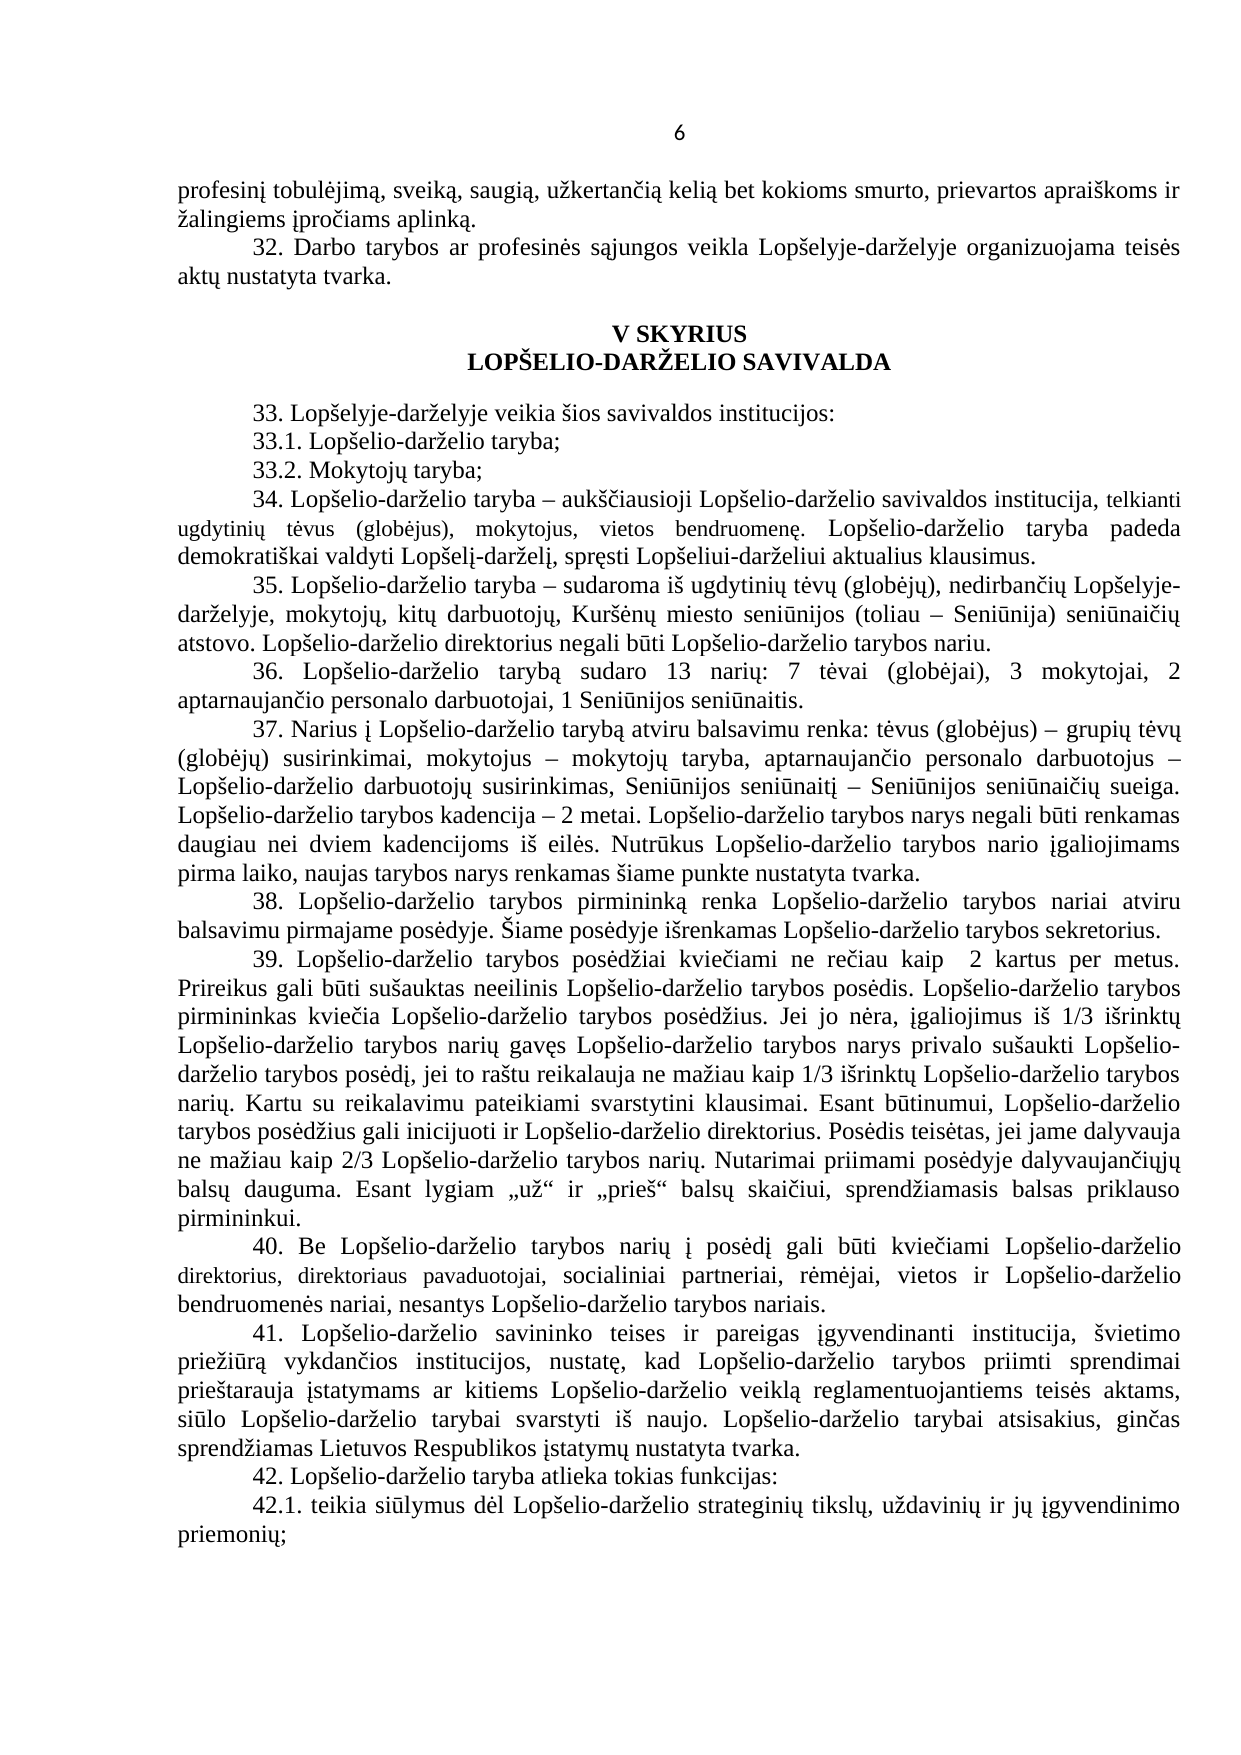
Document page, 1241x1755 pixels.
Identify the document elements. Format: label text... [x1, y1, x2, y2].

text V SKYRIUS [177, 319, 1181, 347]
text 36. Lopšelio-darželio tarybą sudaro 13 narių: 7 tėvai (globėjai), 3 mokytojai, 2 aptarnaujančio personalo darbuotojai, 1 Seniūnijos seniūnaitis. [177, 656, 1181, 714]
text 37. Narius į Lopšelio-darželio tarybą atviru balsavimu renka: tėvus (globėjus) – grupių tėvų (globėjų) susirinkimai, mokytojus – mokytojų taryba, aptarnaujančio personalo darbuotojus – Lopšelio-darželio darbuotojų susirinkimas, Seniūnijos seniūnaitį – Seniūnijos seniūnaičių sueiga. Lopšelio-darželio tarybos kadencija – 2 metai. Lopšelio-darželio tarybos narys negali būti renkamas daugiau nei dviem kadencijoms iš eilės. Nutrūkus Lopšelio-darželio tarybos nario įgaliojimams pirma laiko, naujas tarybos narys renkamas šiame punkte nustatyta tvarka. [177, 714, 1181, 886]
text 35. Lopšelio-darželio taryba – sudaroma iš ugdytinių tėvų (globėjų), nedirbančių Lopšelyje-darželyje, mokytojų, kitų darbuotojų, Kuršėnų miesto seniūnijos (toliau – Seniūnija) seniūnaičių atstovo. Lopšelio-darželio direktorius negali būti Lopšelio-darželio tarybos nariu. [177, 570, 1181, 656]
text 33.2. Mokytojų taryba; [177, 455, 1181, 484]
text 41. Lopšelio-darželio savininko teises ir pareigas įgyvendinanti institucija, švietimo priežiūrą vykdančios institucijos, nustatę, kad Lopšelio-darželio tarybos priimti sprendimai prieštarauja įstatymams ar kitiems Lopšelio-darželio veiklą reglamentuojantiems teisės aktams, siūlo Lopšelio-darželio tarybai svarstyti iš naujo. Lopšelio-darželio tarybai atsisakius, ginčas sprendžiamas Lietuvos Respublikos įstatymų nustatyta tvarka. [177, 1318, 1181, 1461]
text 32. Darbo tarybos ar profesinės sąjungos veikla Lopšelyje-darželyje organizuojama teisės aktų nustatyta tvarka. [177, 232, 1181, 290]
text 42. Lopšelio-darželio taryba atlieka tokias funkcijas: [177, 1461, 1181, 1490]
text profesinį tobulėjimą, sveiką, saugią, užkertančią kelią bet kokioms smurto, prievartos apraiškoms ir žalingiems įpročiams aplinką. [177, 175, 1181, 232]
text 34. Lopšelio-darželio taryba – aukščiausioji Lopšelio-darželio savivaldos institucija, telkianti ugdytinių tėvus (globėjus), mokytojus, vietos bendruomenę. Lopšelio-darželio taryba padeda demokratiškai valdyti Lopšelį-darželį, spręsti Lopšeliui-darželiui aktualius klausimus. [177, 484, 1181, 570]
text 40. Be Lopšelio-darželio tarybos narių į posėdį gali būti kviečiami Lopšelio-darželio direktorius, direktoriaus pavaduotojai, socialiniai partneriai, rėmėjai, vietos ir Lopšelio-darželio bendruomenės nariai, nesantys Lopšelio-darželio tarybos nariais. [177, 1231, 1181, 1318]
text 39. Lopšelio-darželio tarybos posėdžiai kviečiami ne rečiau kaip 2 kartus per metus. Prireikus gali būti sušauktas neeilinis Lopšelio-darželio tarybos posėdis. Lopšelio-darželio tarybos pirmininkas kviečia Lopšelio-darželio tarybos posėdžius. Jei jo nėra, įgaliojimus iš 1/3 išrinktų Lopšelio-darželio tarybos narių gavęs Lopšelio-darželio tarybos narys privalo sušaukti Lopšelio-darželio tarybos posėdį, jei to raštu reikalauja ne mažiau kaip 1/3 išrinktų Lopšelio-darželio tarybos narių. Kartu su reikalavimu pateikiami svarstytini klausimai. Esant būtinumui, Lopšelio-darželio tarybos posėdžius gali inicijuoti ir Lopšelio-darželio direktorius. Posėdis teisėtas, jei jame dalyvauja ne mažiau kaip 2/3 Lopšelio-darželio tarybos narių. Nutarimai priimami posėdyje dalyvaujančiųjų balsų dauguma. Esant lygiam „už“ ir „prieš“ balsų skaičiui, sprendžiamasis balsas priklauso pirmininkui. [177, 944, 1181, 1231]
text 42.1. teikia siūlymus dėl Lopšelio-darželio strateginių tikslų, uždavinių ir jų įgyvendinimo priemonių; [177, 1490, 1181, 1548]
text 38. Lopšelio-darželio tarybos pirmininką renka Lopšelio-darželio tarybos nariai atviru balsavimu pirmajame posėdyje. Šiame posėdyje išrenkamas Lopšelio-darželio tarybos sekretorius. [177, 886, 1181, 944]
text 33.1. Lopšelio-darželio taryba; [177, 426, 1181, 455]
text LOPŠELIO-DARŽELIO SAVIVALDA [177, 347, 1181, 376]
text 33. Lopšelyje-darželyje veikia šios savivaldos institucijos: [177, 398, 1181, 426]
